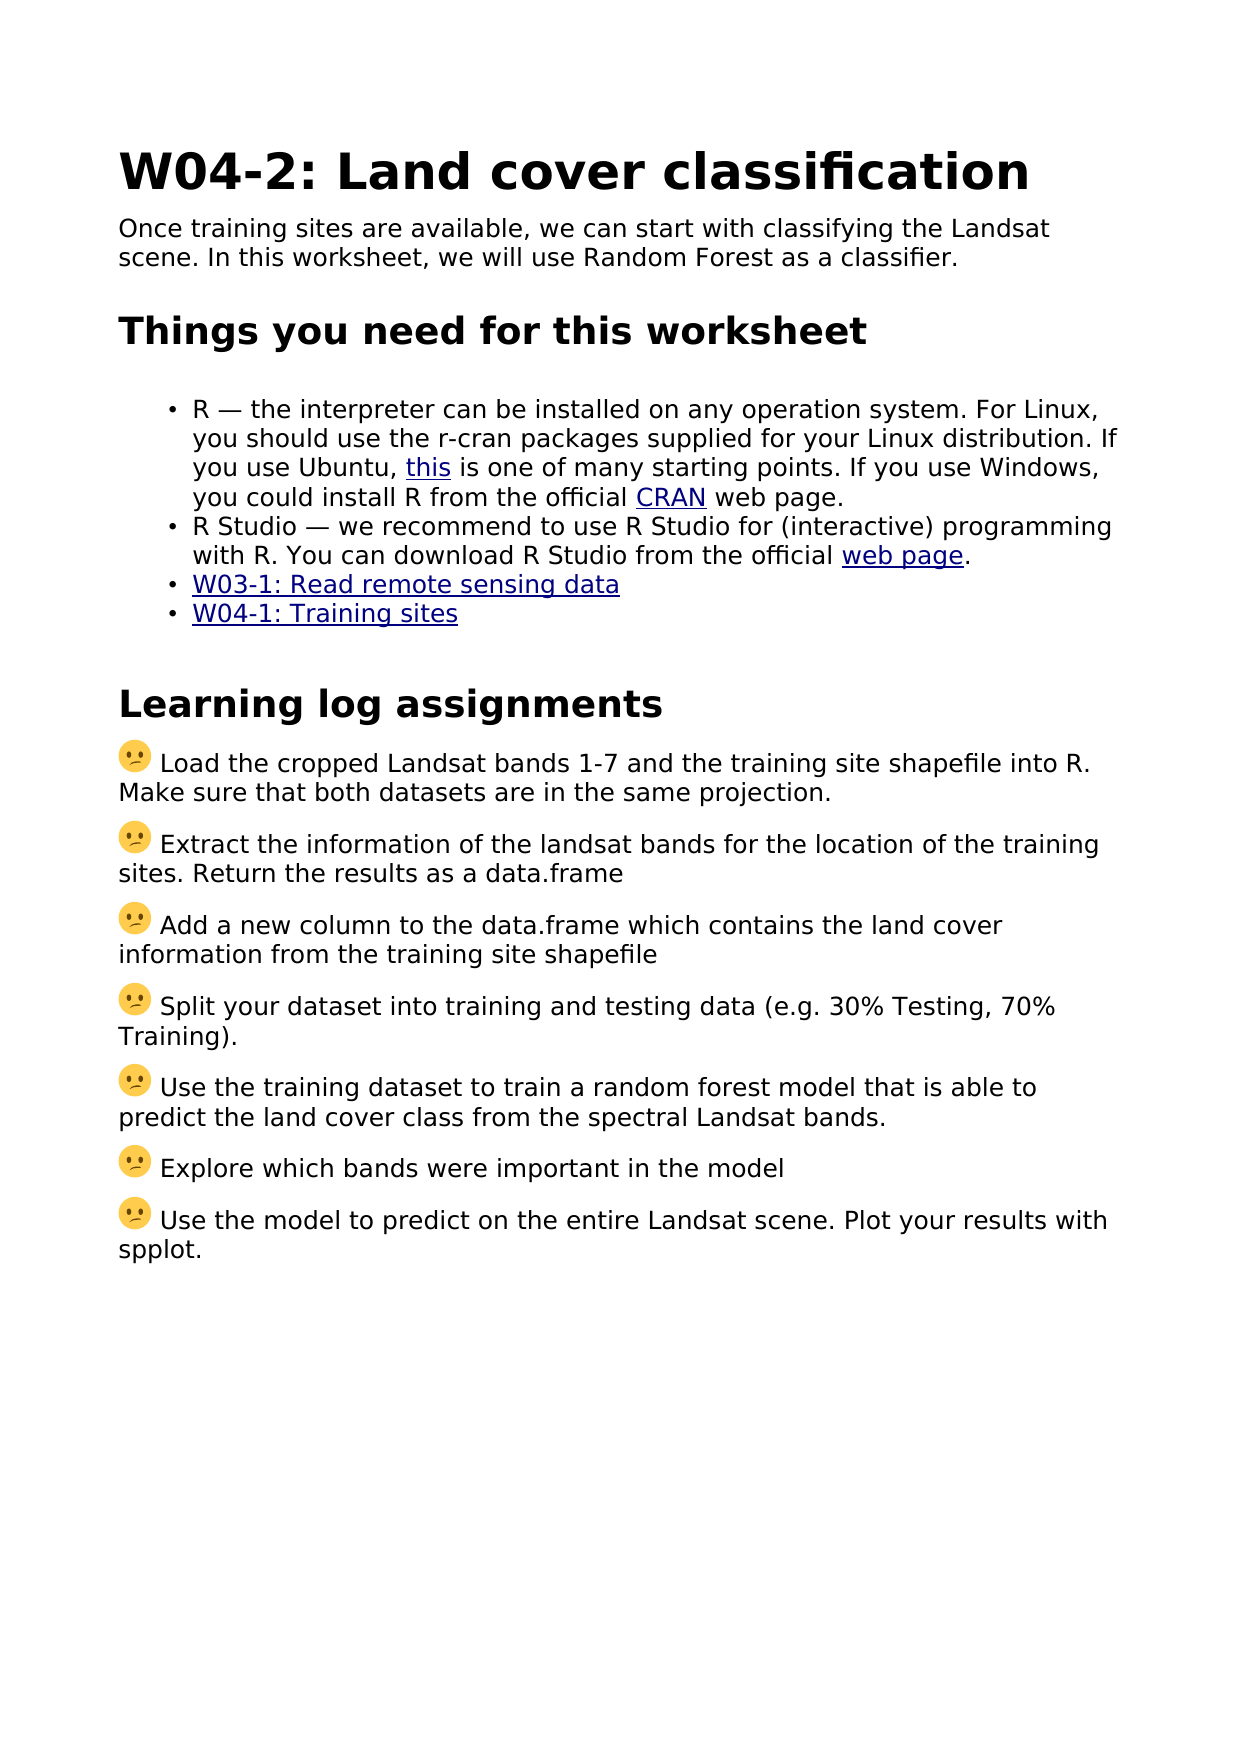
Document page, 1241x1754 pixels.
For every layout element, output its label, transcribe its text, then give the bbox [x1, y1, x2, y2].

list R — the interpreter can be installed on any operation system. For Linux, you should use the r-cran packages supplied for your Linux distribution. If you use Ubuntu, this is one of many starting points. If you use Windows, you could install R from the official CRAN web page. [177, 395, 1122, 512]
list W03-1: Read remote sensing data [177, 570, 1122, 599]
text Explore which bands were important in the model [118, 1144, 1122, 1184]
text Use the training dataset to train a random forest model that is able to predict the land cover class from the spectral Landsat bands. [118, 1063, 1122, 1132]
text Add a new column to the data.frame which contains the land cover information from the training site shapefile [118, 901, 1122, 970]
text Load the cropped Landsat bands 1-7 and the training site shapefile into R. Make sure that both datasets are in the same projection. [118, 739, 1122, 808]
subtitle Things you need for this worksheet [118, 310, 1122, 353]
list W04-1: Training sites [177, 599, 1122, 629]
list R Studio — we recommend to use R Studio for (interactive) programming with R. You can download R Studio from the official web page. [177, 512, 1122, 570]
text Once training sites are available, we can start with classifying the Landsat scene. In this worksheet, we will use Random Forest as a classifier. [118, 214, 1122, 272]
subtitle W04-2: Land cover classification [118, 143, 1122, 201]
text Use the model to predict on the entire Landsat scene. Plot your results with spplot. [118, 1196, 1122, 1265]
text Split your dataset into training and testing data (e.g. 30% Testing, 70% Training). [118, 982, 1122, 1051]
text Extract the information of the landsat bands for the location of the training sites. Return the results as a data.frame [118, 820, 1122, 889]
subtitle Learning log assignments [118, 683, 1122, 727]
